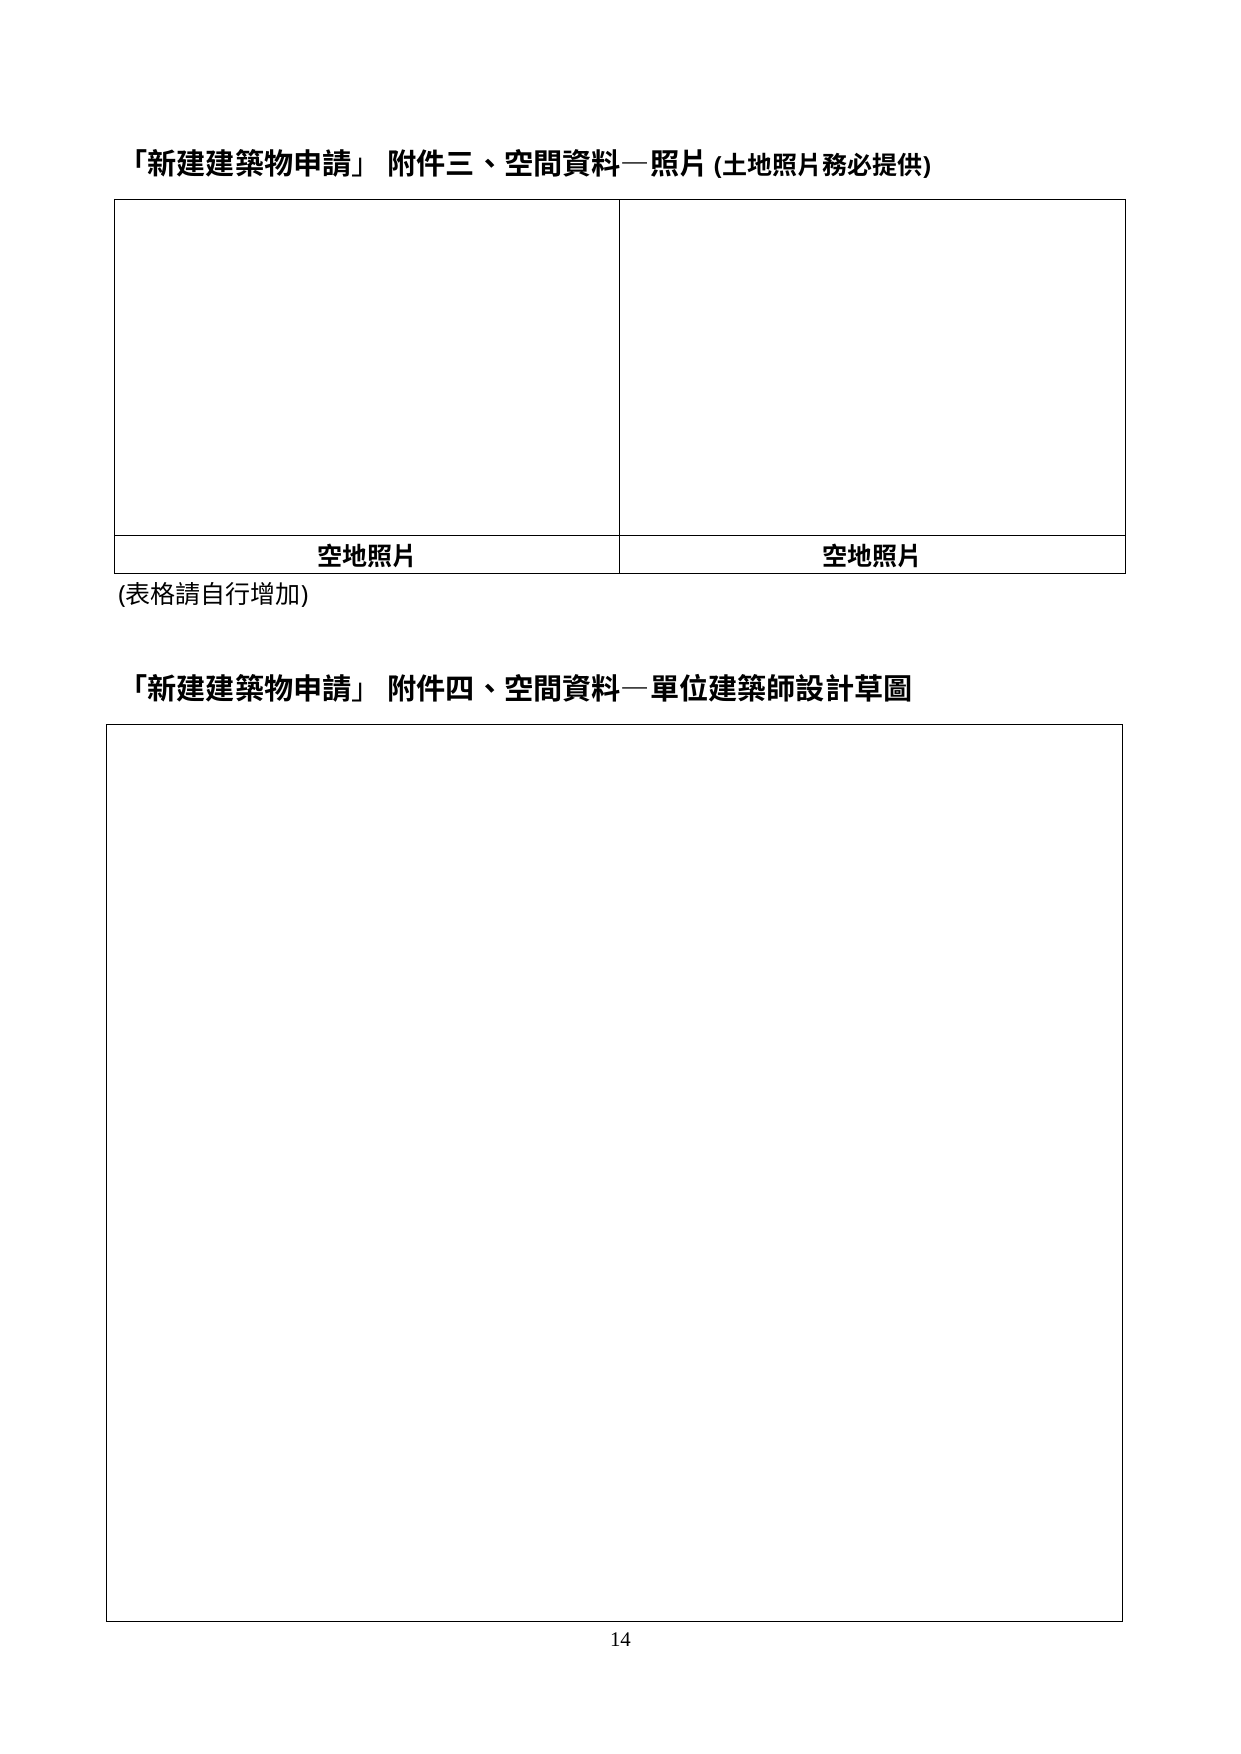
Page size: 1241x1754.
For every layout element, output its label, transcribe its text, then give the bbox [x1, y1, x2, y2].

text 「新建建築物申請」 附件三、空間資料—照片 (土地照片務必提供) [118, 124, 1122, 199]
table_header [107, 725, 1122, 1621]
text 「新建建築物申請」 附件四、空間資料—單位建築師設計草圖 [118, 649, 1122, 724]
table_header [620, 200, 1125, 535]
table_header [115, 200, 619, 535]
table_cell 空地照片 [115, 536, 619, 573]
table_cell 空地照片 [620, 536, 1125, 573]
text (表格請自行增加) [118, 574, 1122, 612]
